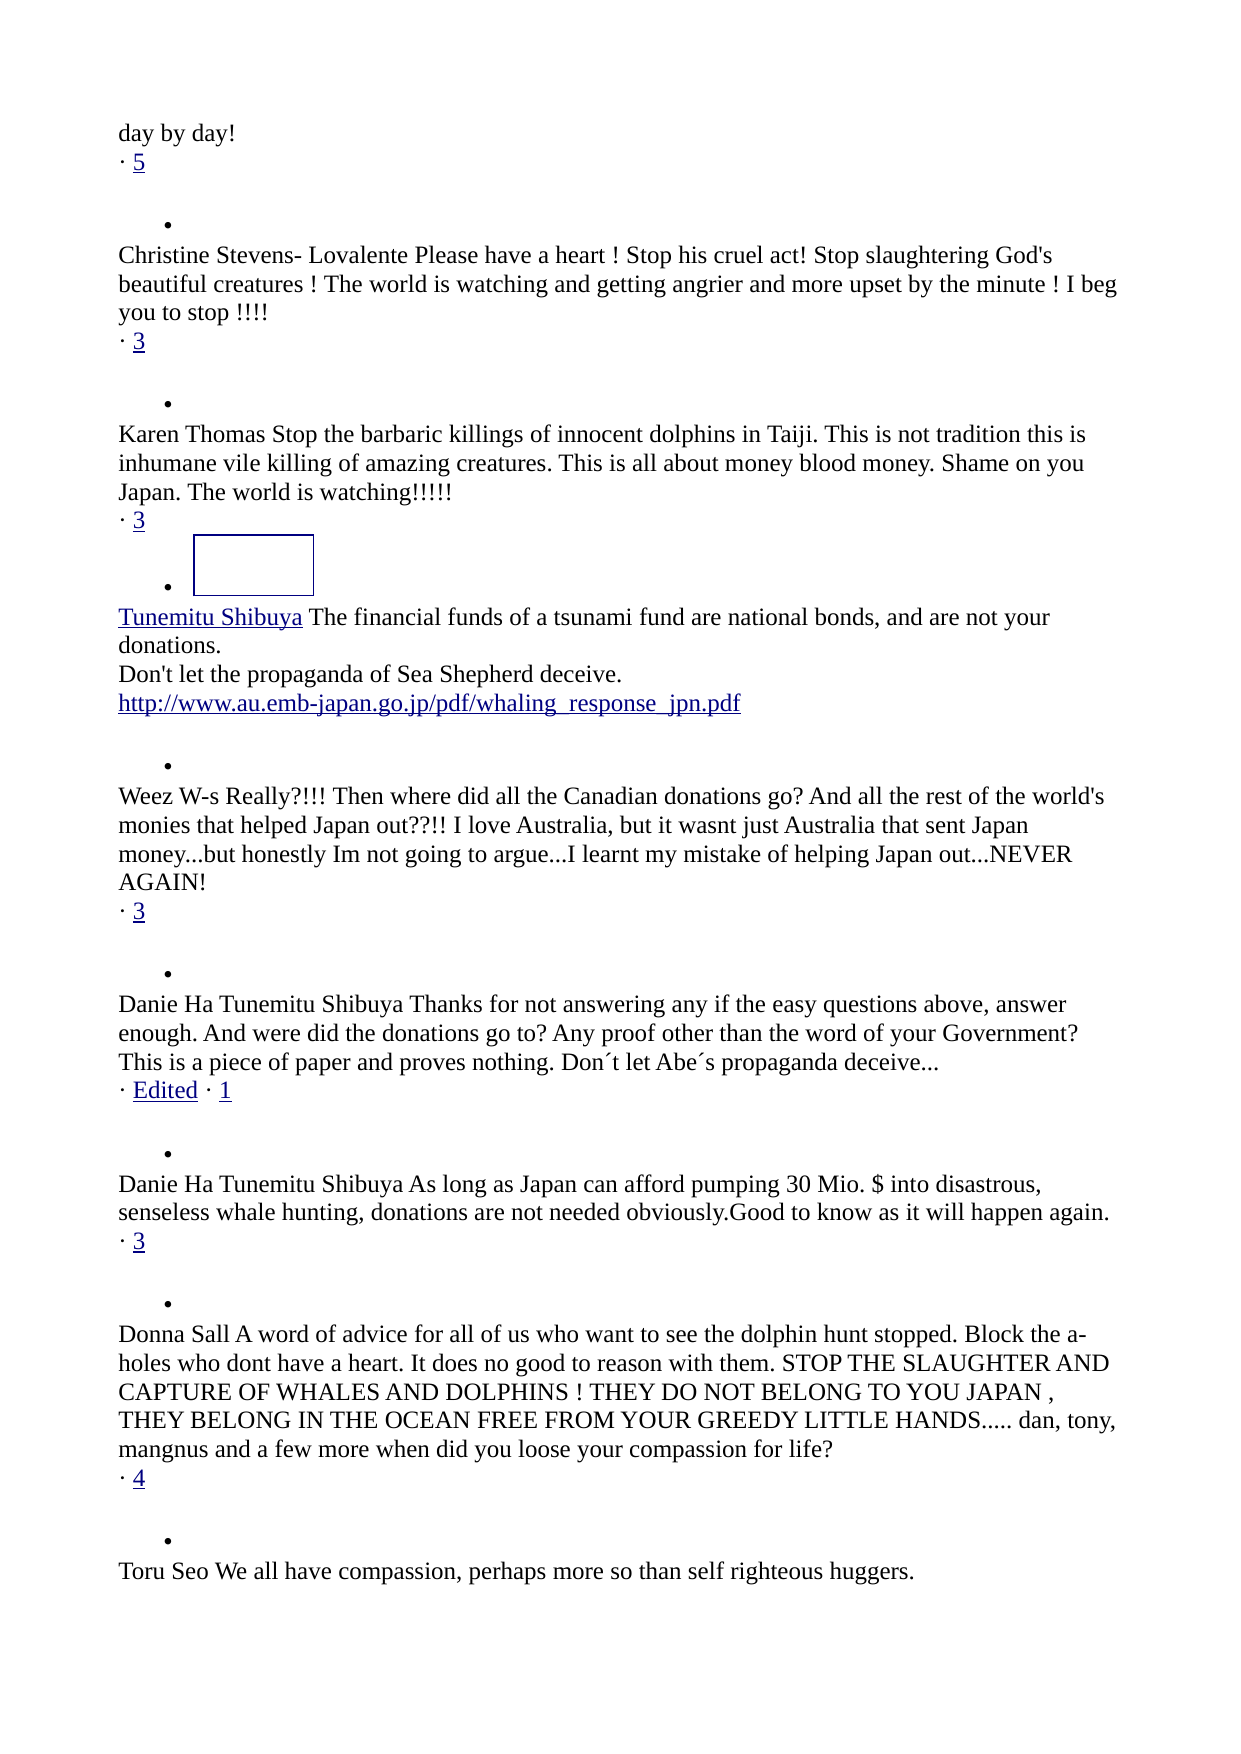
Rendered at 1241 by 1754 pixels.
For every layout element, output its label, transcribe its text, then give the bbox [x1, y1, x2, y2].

text · 5 [118, 147, 1122, 176]
text Christine Stevens- Lovalente Please have a heart ! Stop his cruel act! Stop slaughtering God's beautiful creatures ! The world is watching and getting angrier and more upset by the minute ! I beg you to stop !!!! [118, 240, 1122, 326]
text Toru Seo We all have compassion, perhaps more so than self righteous huggers. [118, 1556, 1122, 1614]
text · 3 [118, 506, 1122, 534]
text Danie Ha Tunemitu Shibuya Thanks for not answering any if the easy questions above, answer enough. And were did the donations go to? Any proof other than the word of your Government? This is a piece of paper and proves nothing. Don´t let Abe´s propaganda deceive... [118, 989, 1122, 1076]
text Tunemitu Shibuya The financial funds of a tsunami fund are national bonds, and are not your donations. Don't let the propaganda of Sea Shepherd deceive. http://www.au.emb-japan.go.jp/pdf/whaling_response_jpn.pdf [118, 602, 1122, 717]
text Weez W-s Really?!!! Then where did all the Canadian donations go? And all the rest of the world's monies that helped Japan out??!! I love Australia, but it wasnt just Australia that sent Japan money...but honestly Im not going to argue...I learnt my mistake of helping Japan out...NEVER AGAIN! [118, 781, 1122, 896]
text Karen Thomas Stop the barbaric killings of innocent dolphins in Taiji. This is not tradition this is inhumane vile killing of amazing creatures. This is all about money blood money. Shame on you Japan. The world is watching!!!!! [118, 419, 1122, 506]
text · 4 [118, 1463, 1122, 1492]
text Danie Ha Tunemitu Shibuya As long as Japan can afford pumping 30 Mio. $ into disastrous, senseless whale hunting, donations are not needed obviously.Good to know as it will happen again. [118, 1169, 1122, 1226]
text · Edited · 1 [118, 1076, 1122, 1104]
text Donna Sall A word of advice for all of us who want to see the dolphin hunt stopped. Block the a-holes who dont have a heart. It does no good to reason with them. STOP THE SLAUGHTER AND CAPTURE OF WHALES AND DOLPHINS ! THEY DO NOT BELONG TO YOU JAPAN , THEY BELONG IN THE OCEAN FREE FROM YOUR GREEDY LITTLE HANDS..... dan, tony, mangnus and a few more when did you loose your compassion for life? [118, 1319, 1122, 1463]
text · 3 [118, 326, 1122, 355]
text day by day! [118, 118, 1122, 147]
text · 3 [118, 896, 1122, 925]
text · 3 [118, 1226, 1122, 1255]
